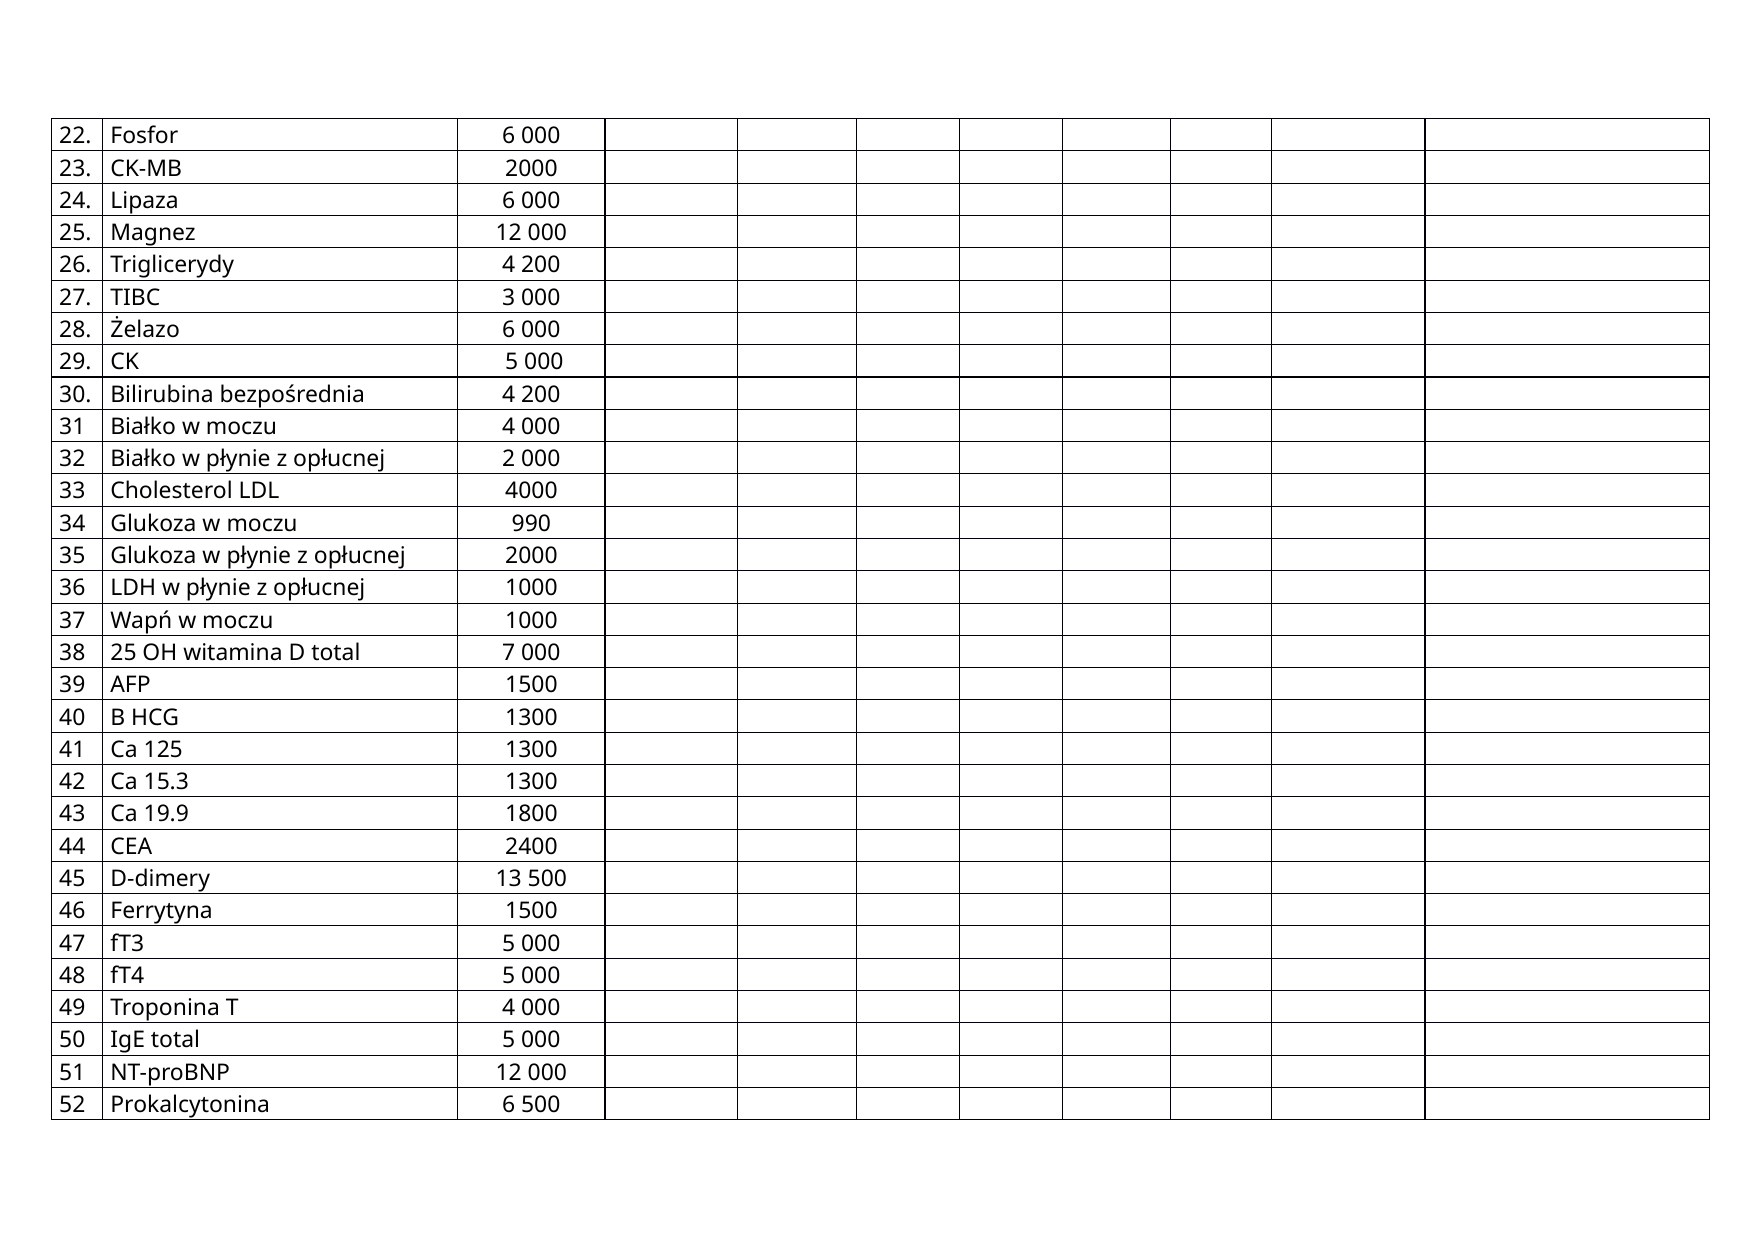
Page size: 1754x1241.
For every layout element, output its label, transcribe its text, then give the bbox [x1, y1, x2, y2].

table_cell [1426, 894, 1709, 925]
table_cell [1171, 281, 1271, 312]
table_cell [738, 442, 856, 473]
table_cell [1272, 216, 1424, 247]
table_cell 24. [52, 184, 102, 215]
table_cell [857, 184, 959, 215]
table_cell [1171, 604, 1271, 635]
table_cell [1063, 894, 1170, 925]
table_cell [1171, 313, 1271, 344]
table_cell [857, 797, 959, 828]
table_cell [1063, 410, 1170, 441]
table_cell 38 [52, 636, 102, 667]
table_cell [1171, 216, 1271, 247]
table_cell [857, 765, 959, 796]
table_cell 6 000 [458, 119, 604, 150]
table_cell [1063, 507, 1170, 538]
table_cell 1800 [458, 797, 604, 828]
table_cell 49 [52, 991, 102, 1022]
table_cell [606, 733, 737, 764]
table_cell 5 000 [458, 1023, 604, 1054]
table_cell 52 [52, 1088, 102, 1119]
table_cell [1171, 474, 1271, 506]
table_cell [606, 765, 737, 796]
table_cell [1426, 507, 1709, 538]
table_cell [606, 184, 737, 215]
table_cell [1426, 926, 1709, 958]
table_cell [1272, 474, 1424, 506]
table_cell 1500 [458, 894, 604, 925]
table_cell [1171, 248, 1271, 279]
table_cell 35 [52, 539, 102, 570]
table_cell [738, 474, 856, 506]
table_cell [1272, 151, 1424, 183]
table_cell [606, 797, 737, 828]
table_cell [960, 410, 1062, 441]
table_cell [1272, 248, 1424, 279]
table_cell [1272, 281, 1424, 312]
table_cell [1272, 668, 1424, 699]
table_cell [1171, 959, 1271, 990]
table_cell [960, 862, 1062, 893]
table_cell [1063, 442, 1170, 473]
table_cell [1063, 1023, 1170, 1054]
table_cell [738, 991, 856, 1022]
table_cell [1426, 1023, 1709, 1054]
table_cell 3 000 [458, 281, 604, 312]
table_cell [857, 959, 959, 990]
table_cell [1272, 797, 1424, 828]
table_cell [606, 507, 737, 538]
table_cell [960, 507, 1062, 538]
table_cell [1426, 668, 1709, 699]
table_cell [1272, 862, 1424, 893]
table_cell [960, 733, 1062, 764]
table_cell [1272, 1056, 1424, 1087]
table_cell 33 [52, 474, 102, 506]
table_cell Prokalcytonina [103, 1088, 457, 1119]
table_cell 50 [52, 1023, 102, 1054]
table_cell 2400 [458, 830, 604, 861]
table_cell [738, 894, 856, 925]
table_cell 1300 [458, 733, 604, 764]
table_cell 2000 [458, 151, 604, 183]
table_cell [606, 926, 737, 958]
table_cell 40 [52, 700, 102, 732]
table_cell [1272, 184, 1424, 215]
table_cell Ca 125 [103, 733, 457, 764]
table_cell 2 000 [458, 442, 604, 473]
table_cell [606, 862, 737, 893]
table_cell [606, 1056, 737, 1087]
table_cell [960, 700, 1062, 732]
table_cell Triglicerydy [103, 248, 457, 279]
table_cell [738, 636, 856, 667]
table_cell [1063, 862, 1170, 893]
table_cell [606, 248, 737, 279]
table_cell [857, 571, 959, 602]
table_cell [857, 539, 959, 570]
table_cell [857, 668, 959, 699]
table_cell 39 [52, 668, 102, 699]
table_cell [1426, 636, 1709, 667]
table_cell 25. [52, 216, 102, 247]
table_cell [606, 539, 737, 570]
table_cell [738, 410, 856, 441]
table_cell [857, 474, 959, 506]
table_cell [1426, 378, 1709, 409]
table_cell [960, 474, 1062, 506]
table_cell [1171, 410, 1271, 441]
table_cell 4000 [458, 474, 604, 506]
table_cell [1426, 184, 1709, 215]
table_cell [606, 151, 737, 183]
table_cell 34 [52, 507, 102, 538]
table_cell [1063, 281, 1170, 312]
table_cell 44 [52, 830, 102, 861]
table_cell [738, 345, 856, 376]
table_cell [1426, 410, 1709, 441]
table_cell [738, 733, 856, 764]
table_cell [1063, 765, 1170, 796]
table_cell [857, 862, 959, 893]
table_cell [1272, 830, 1424, 861]
table_cell [738, 862, 856, 893]
table_cell [738, 216, 856, 247]
table_cell [1272, 959, 1424, 990]
table_cell [606, 636, 737, 667]
table_cell [1171, 862, 1271, 893]
table_cell [1171, 378, 1271, 409]
table_cell [857, 991, 959, 1022]
table_cell fT4 [103, 959, 457, 990]
table_cell [1426, 830, 1709, 861]
table_cell 12 000 [458, 216, 604, 247]
table_cell [738, 959, 856, 990]
table_cell CK-MB [103, 151, 457, 183]
table_cell [960, 959, 1062, 990]
table_cell 4 000 [458, 410, 604, 441]
table_cell [1426, 604, 1709, 635]
table_cell [857, 281, 959, 312]
table_cell 4 000 [458, 991, 604, 1022]
table_cell [857, 1023, 959, 1054]
table_cell [1063, 797, 1170, 828]
table_cell [1426, 216, 1709, 247]
table_cell [1272, 733, 1424, 764]
table_cell [606, 1023, 737, 1054]
table_cell [606, 313, 737, 344]
table_cell [1171, 184, 1271, 215]
table_cell [857, 119, 959, 150]
table_cell [1063, 668, 1170, 699]
table_cell [1272, 345, 1424, 376]
table_cell fT3 [103, 926, 457, 958]
table_cell [1426, 119, 1709, 150]
table_cell [1426, 151, 1709, 183]
table_cell [1272, 604, 1424, 635]
table_cell [960, 281, 1062, 312]
table_cell [1063, 313, 1170, 344]
table_cell [857, 1056, 959, 1087]
table_cell [1171, 991, 1271, 1022]
table_cell [738, 830, 856, 861]
table_cell 6 000 [458, 184, 604, 215]
table_cell 37 [52, 604, 102, 635]
table_cell 13 500 [458, 862, 604, 893]
table_cell [606, 119, 737, 150]
table_cell 23. [52, 151, 102, 183]
table_cell [1171, 894, 1271, 925]
table_cell [857, 345, 959, 376]
table_cell [1272, 539, 1424, 570]
table_cell 12 000 [458, 1056, 604, 1087]
table_cell [960, 345, 1062, 376]
table_cell 22. [52, 119, 102, 150]
table_cell [1426, 539, 1709, 570]
table_cell [738, 700, 856, 732]
table_cell 43 [52, 797, 102, 828]
table_cell [857, 410, 959, 441]
table_cell [738, 539, 856, 570]
table_cell [606, 345, 737, 376]
table_cell [1063, 700, 1170, 732]
table_cell [1171, 700, 1271, 732]
table_cell [606, 474, 737, 506]
table_cell [857, 151, 959, 183]
table_cell Wapń w moczu [103, 604, 457, 635]
table_cell [738, 797, 856, 828]
table_cell Ca 19.9 [103, 797, 457, 828]
table_cell [857, 313, 959, 344]
table_cell [738, 378, 856, 409]
table_cell CEA [103, 830, 457, 861]
table_cell [1272, 700, 1424, 732]
table_cell Troponina T [103, 991, 457, 1022]
table_cell [857, 926, 959, 958]
table_cell 1000 [458, 604, 604, 635]
table_cell [1426, 248, 1709, 279]
table_cell Fosfor [103, 119, 457, 150]
table_cell [1426, 765, 1709, 796]
table_cell [1426, 345, 1709, 376]
table_cell [1063, 1056, 1170, 1087]
table_cell [960, 797, 1062, 828]
table_cell [738, 1088, 856, 1119]
table_cell 48 [52, 959, 102, 990]
table_cell [1063, 604, 1170, 635]
table_cell [1272, 442, 1424, 473]
table_cell AFP [103, 668, 457, 699]
table_cell [1171, 1088, 1271, 1119]
table_cell [1272, 926, 1424, 958]
table_cell Cholesterol LDL [103, 474, 457, 506]
table_cell [857, 378, 959, 409]
table_cell 47 [52, 926, 102, 958]
table_cell [1272, 991, 1424, 1022]
table_cell [857, 733, 959, 764]
table_cell Białko w płynie z opłucnej [103, 442, 457, 473]
table_cell [1426, 991, 1709, 1022]
table_cell [1426, 1088, 1709, 1119]
table_cell LDH w płynie z opłucnej [103, 571, 457, 602]
table_cell 31 [52, 410, 102, 441]
table_cell [960, 830, 1062, 861]
table_cell [857, 830, 959, 861]
table_cell [1426, 281, 1709, 312]
table_cell [960, 668, 1062, 699]
table_cell [960, 571, 1062, 602]
table_cell Ca 15.3 [103, 765, 457, 796]
table_cell [1063, 959, 1170, 990]
table_cell [1063, 248, 1170, 279]
table_cell [960, 991, 1062, 1022]
table_cell [738, 313, 856, 344]
table_cell [738, 668, 856, 699]
table_cell [606, 1088, 737, 1119]
table_cell [1426, 733, 1709, 764]
table_cell 45 [52, 862, 102, 893]
table_cell [738, 1023, 856, 1054]
table_cell [1171, 1056, 1271, 1087]
table_cell [960, 539, 1062, 570]
table_cell 7 000 [458, 636, 604, 667]
table_cell 990 [458, 507, 604, 538]
table_cell [1272, 765, 1424, 796]
table_cell [606, 442, 737, 473]
table_cell 6 000 [458, 313, 604, 344]
table_cell [960, 378, 1062, 409]
table_cell [1426, 959, 1709, 990]
table_cell 41 [52, 733, 102, 764]
table_cell [1426, 571, 1709, 602]
table_cell TIBC [103, 281, 457, 312]
table_cell [857, 1088, 959, 1119]
table_cell [738, 151, 856, 183]
table_cell 6 500 [458, 1088, 604, 1119]
table_cell [857, 248, 959, 279]
table_cell [1272, 410, 1424, 441]
table_cell [738, 604, 856, 635]
table_cell [738, 248, 856, 279]
table_cell [1272, 313, 1424, 344]
table_cell [606, 281, 737, 312]
table_cell NT-proBNP [103, 1056, 457, 1087]
table_cell [960, 119, 1062, 150]
table_cell [1063, 926, 1170, 958]
table_cell [1272, 119, 1424, 150]
table_cell [960, 216, 1062, 247]
table_cell 5 000 [458, 345, 604, 376]
table_cell [1171, 507, 1271, 538]
table_cell 26. [52, 248, 102, 279]
table_cell [1426, 797, 1709, 828]
table_cell 29. [52, 345, 102, 376]
table_cell [857, 604, 959, 635]
table_cell Żelazo [103, 313, 457, 344]
table_cell [1426, 474, 1709, 506]
table_cell [606, 378, 737, 409]
table_cell [1063, 636, 1170, 667]
table_cell Glukoza w płynie z opłucnej [103, 539, 457, 570]
table_cell 1300 [458, 700, 604, 732]
table_cell [1063, 733, 1170, 764]
table_cell Glukoza w moczu [103, 507, 457, 538]
table_cell [1272, 636, 1424, 667]
table_cell [606, 830, 737, 861]
table_cell [960, 636, 1062, 667]
table_cell 42 [52, 765, 102, 796]
table_cell [1063, 119, 1170, 150]
table_cell B HCG [103, 700, 457, 732]
table_cell [1171, 345, 1271, 376]
table_cell [606, 410, 737, 441]
table_cell [1272, 378, 1424, 409]
table_cell 30. [52, 378, 102, 409]
table_cell [606, 571, 737, 602]
table_cell [1063, 991, 1170, 1022]
table_cell 5 000 [458, 959, 604, 990]
table_cell [606, 959, 737, 990]
table_cell 2000 [458, 539, 604, 570]
table_cell [738, 926, 856, 958]
table_cell [960, 1023, 1062, 1054]
table_cell 1300 [458, 765, 604, 796]
table_cell [1063, 571, 1170, 602]
table_cell 1000 [458, 571, 604, 602]
table_cell Białko w moczu [103, 410, 457, 441]
table_cell [1171, 1023, 1271, 1054]
table_cell [857, 507, 959, 538]
table_cell [1171, 119, 1271, 150]
table_cell [960, 894, 1062, 925]
table_cell [1426, 1056, 1709, 1087]
table_cell [1171, 442, 1271, 473]
table_cell [960, 442, 1062, 473]
table_cell [1063, 539, 1170, 570]
table_cell Bilirubina bezpośrednia [103, 378, 457, 409]
table_cell [1426, 862, 1709, 893]
table_cell [1272, 1023, 1424, 1054]
table_cell [1171, 539, 1271, 570]
table_cell [960, 184, 1062, 215]
table_cell [738, 507, 856, 538]
table_cell 51 [52, 1056, 102, 1087]
table_cell [1171, 571, 1271, 602]
table_cell [960, 313, 1062, 344]
table_cell IgE total [103, 1023, 457, 1054]
table_cell [857, 216, 959, 247]
table_cell [1171, 797, 1271, 828]
table_cell Ferrytyna [103, 894, 457, 925]
table_cell 1500 [458, 668, 604, 699]
table_cell [606, 668, 737, 699]
table_cell [857, 636, 959, 667]
table_cell 25 OH witamina D total [103, 636, 457, 667]
table_cell [1063, 830, 1170, 861]
table_cell 46 [52, 894, 102, 925]
table_cell D-dimery [103, 862, 457, 893]
table_cell [1272, 1088, 1424, 1119]
table_cell [738, 281, 856, 312]
table_cell [738, 119, 856, 150]
table_cell [1063, 184, 1170, 215]
table_cell 32 [52, 442, 102, 473]
table_cell [857, 700, 959, 732]
table_cell [1171, 926, 1271, 958]
table_cell [606, 700, 737, 732]
table_cell [738, 184, 856, 215]
table_cell [1171, 636, 1271, 667]
table_cell [960, 604, 1062, 635]
table_cell [606, 991, 737, 1022]
table_cell [1063, 378, 1170, 409]
table_cell 36 [52, 571, 102, 602]
table_cell 5 000 [458, 926, 604, 958]
table_cell [857, 442, 959, 473]
table_cell [1063, 474, 1170, 506]
table_cell [606, 894, 737, 925]
table_cell [1171, 765, 1271, 796]
table_cell [1426, 442, 1709, 473]
table_cell [960, 765, 1062, 796]
table_cell [606, 604, 737, 635]
table_cell [960, 926, 1062, 958]
table_cell [1063, 216, 1170, 247]
table_cell 27. [52, 281, 102, 312]
table_cell [606, 216, 737, 247]
table_cell Magnez [103, 216, 457, 247]
table_cell [1171, 668, 1271, 699]
table_cell [738, 1056, 856, 1087]
table_cell [1171, 151, 1271, 183]
table_cell [1063, 345, 1170, 376]
table_cell [960, 1088, 1062, 1119]
table_cell 4 200 [458, 378, 604, 409]
table_cell 28. [52, 313, 102, 344]
table_cell [738, 765, 856, 796]
table_cell [960, 1056, 1062, 1087]
table_cell CK [103, 345, 457, 376]
table_cell [1426, 700, 1709, 732]
table_cell [1426, 313, 1709, 344]
table_cell [1171, 733, 1271, 764]
table_cell [738, 571, 856, 602]
table_cell [1063, 1088, 1170, 1119]
table_cell [1272, 571, 1424, 602]
table_cell [1272, 507, 1424, 538]
table_cell [1171, 830, 1271, 861]
table_cell [1272, 894, 1424, 925]
table_cell 4 200 [458, 248, 604, 279]
table_cell [960, 248, 1062, 279]
table_cell Lipaza [103, 184, 457, 215]
table_cell [857, 894, 959, 925]
table_cell [1063, 151, 1170, 183]
table_cell [960, 151, 1062, 183]
